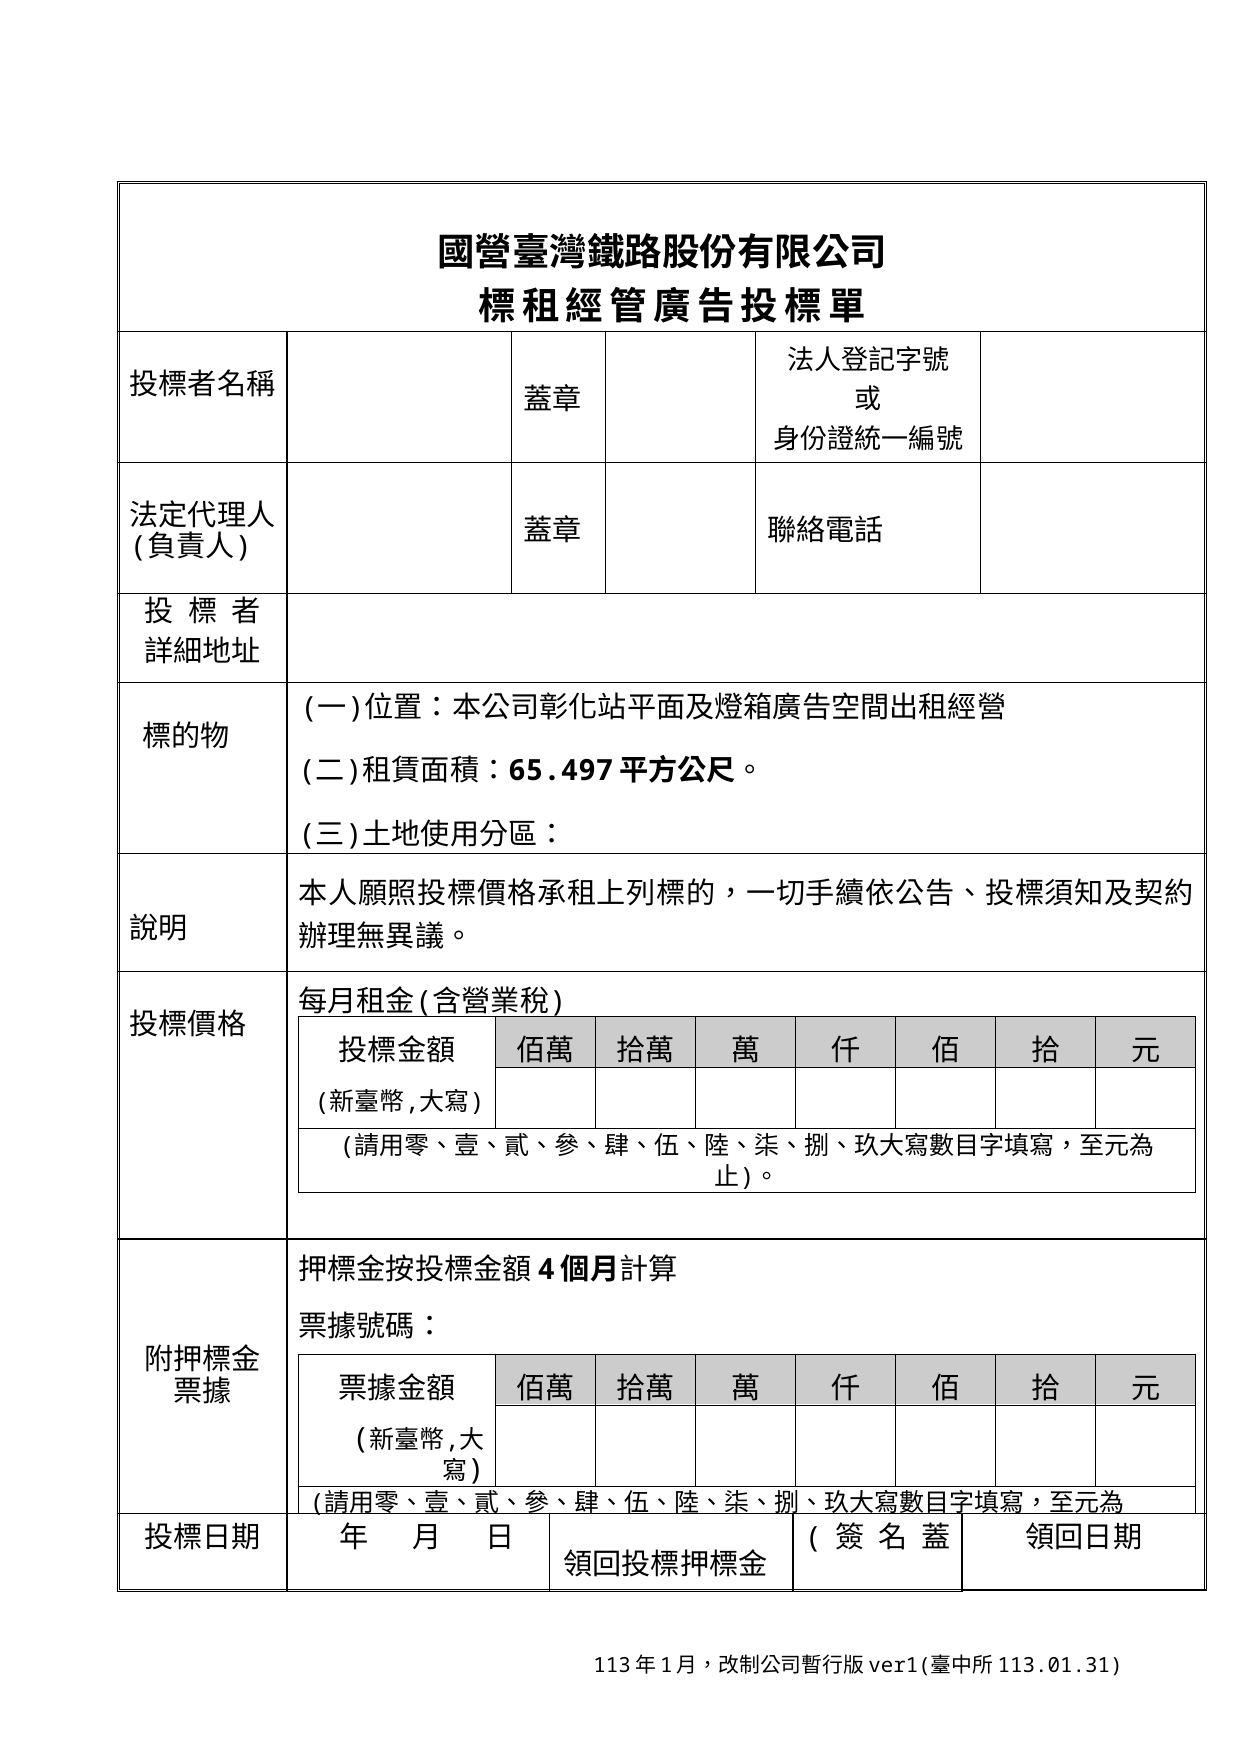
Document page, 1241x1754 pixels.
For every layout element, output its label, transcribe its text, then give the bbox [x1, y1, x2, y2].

table_header 拾 [996, 1017, 1095, 1067]
table_cell (請用零、壹、貳、參、肆、伍、陸、柒、捌、玖大寫數目字填寫，至元為止)。 [299, 1487, 1195, 1513]
table_header 萬 [696, 1017, 795, 1067]
table_cell 附押標金 票據 [120, 1240, 286, 1512]
table_cell 投 標 者 詳細地址 [120, 594, 286, 682]
table_header 佰萬 [496, 1355, 595, 1404]
table_header 元 [1096, 1017, 1195, 1067]
table_cell 聯絡電話 [756, 463, 980, 593]
table_cell [288, 332, 511, 462]
table_cell [1096, 1068, 1195, 1128]
table_cell [496, 1406, 595, 1486]
table_cell 蓋章 [512, 332, 605, 462]
table_header 拾萬 [596, 1355, 695, 1404]
table_header 佰 [896, 1017, 995, 1067]
table_cell 押標金按投標金額4個月計算 票據號碼： [288, 1240, 1204, 1512]
table_cell (請用零、壹、貳、參、肆、伍、陸、柒、捌、玖大寫數目字填寫，至元為止)。 [299, 1129, 1195, 1192]
table_cell [796, 1406, 895, 1486]
table_cell [606, 332, 755, 462]
table_cell (一)位置：本公司彰化站平面及燈箱廣告空間出租經營 (二)租賃面積：65.497平方公尺。 (三)土地使用分區： [288, 683, 1204, 852]
table_header 仟 [796, 1017, 895, 1067]
table_cell 投標日期 [120, 1514, 286, 1589]
table_cell [896, 1406, 995, 1486]
table_cell 年 月 日 [288, 1514, 549, 1589]
table_cell 投標價格 [120, 972, 286, 1238]
table_cell [981, 332, 1204, 462]
table_header 萬 [696, 1355, 795, 1404]
table_cell [996, 1068, 1095, 1128]
table_cell 領回日期 [963, 1514, 1204, 1589]
table_cell 標的物 [120, 683, 286, 852]
table_cell 本人願照投標價格承租上列標的，一切手續依公告、投標須知及契約辦理無異議。 [288, 854, 1204, 971]
table_cell 蓋章 [512, 463, 605, 593]
table_header 拾萬 [596, 1017, 695, 1067]
table_cell 每月租金(含營業稅) [288, 972, 1204, 1238]
table_cell [606, 463, 755, 593]
table_cell [696, 1406, 795, 1486]
table_header 佰萬 [496, 1017, 595, 1067]
table_cell [1096, 1406, 1195, 1486]
table_cell [596, 1406, 695, 1486]
table_cell 法定代理人(負責人) 姓名 [120, 463, 286, 593]
table_header 票據金額 (新臺幣,大寫) [299, 1355, 495, 1486]
table_cell 法人登記字號 或 身份證統一編號 [756, 332, 980, 462]
table_cell [696, 1068, 795, 1128]
table_cell [496, 1068, 595, 1128]
table_cell 投標者名稱 [120, 332, 286, 462]
table_cell [288, 463, 511, 593]
table_header 佰 [896, 1355, 995, 1404]
table_header 仟 [796, 1355, 895, 1404]
table_cell [288, 594, 1204, 682]
table_cell [796, 1068, 895, 1128]
table_header 國營臺灣鐵路股份有限公司 標租經管廣告投標單 [120, 184, 1204, 331]
table_header 元 [1096, 1355, 1195, 1404]
table_cell [981, 463, 1204, 593]
table_cell [896, 1068, 995, 1128]
table_header 拾 [996, 1355, 1095, 1404]
table_header 投標金額 (新臺幣,大寫) [299, 1017, 495, 1128]
table_cell 說明 [120, 854, 286, 971]
table_cell [996, 1406, 1095, 1486]
table_cell [596, 1068, 695, 1128]
table_cell (簽名蓋 [794, 1514, 961, 1589]
table_cell 領回投標押標金 [550, 1514, 792, 1589]
